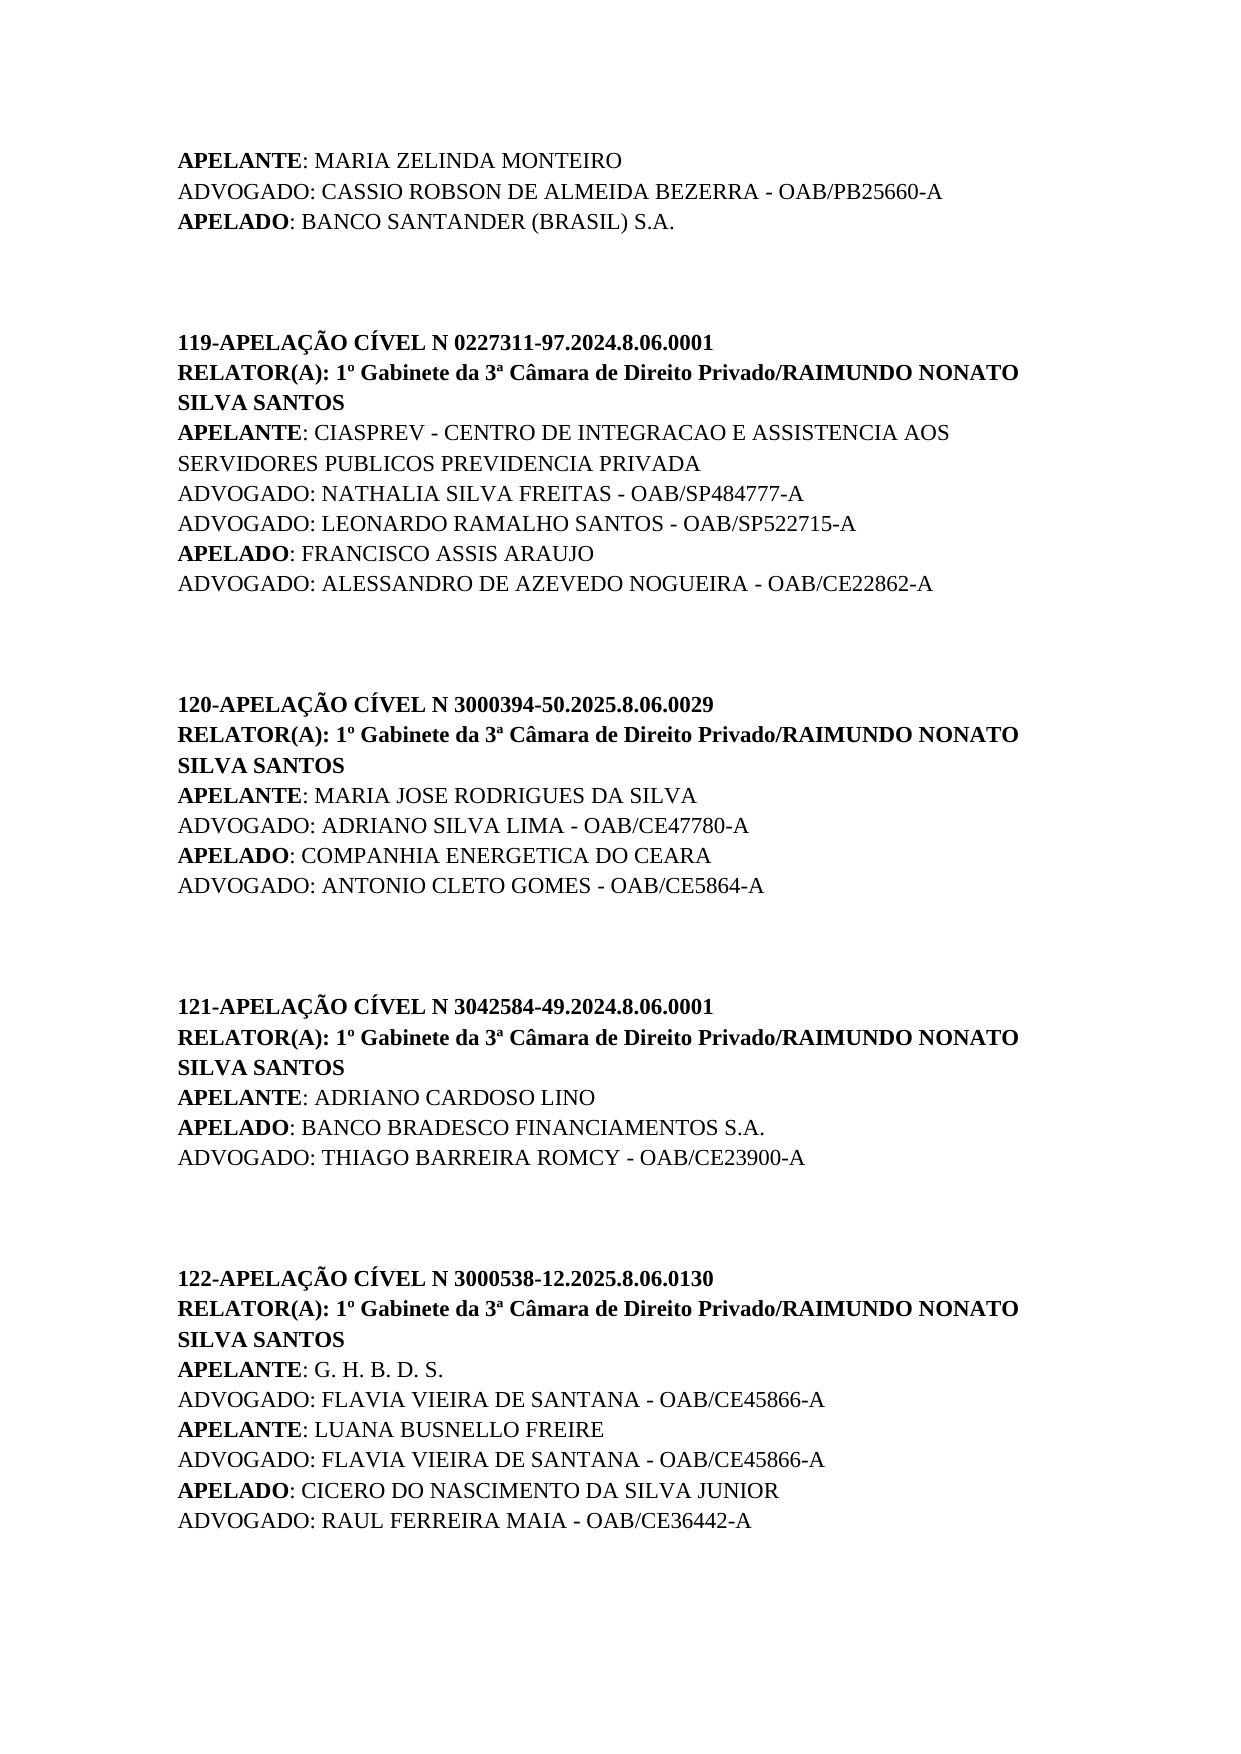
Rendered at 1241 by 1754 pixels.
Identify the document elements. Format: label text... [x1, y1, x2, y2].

text APELANTE: MARIA ZELINDA MONTEIRO ADVOGADO: CASSIO ROBSON DE ALMEIDA BEZERRA - OAB/PB25660-A APELADO: BANCO SANTANDER (BRASIL) S.A. 119-APELAÇÃO CÍVEL N 0227311-97.2024.8.06.0001 RELATOR(A): 1º Gabinete da 3ª Câmara de Direito Privado/RAIMUNDO NONATO SILVA SANTOS APELANTE: CIASPREV - CENTRO DE INTEGRACAO E ASSISTENCIA AOS SERVIDORES PUBLICOS PREVIDENCIA PRIVADA ADVOGADO: NATHALIA SILVA FREITAS - OAB/SP484777-A ADVOGADO: LEONARDO RAMALHO SANTOS - OAB/SP522715-A APELADO: FRANCISCO ASSIS ARAUJO ADVOGADO: ALESSANDRO DE AZEVEDO NOGUEIRA - OAB/CE22862-A 120-APELAÇÃO CÍVEL N 3000394-50.2025.8.06.0029 RELATOR(A): 1º Gabinete da 3ª Câmara de Direito Privado/RAIMUNDO NONATO SILVA SANTOS APELANTE: MARIA JOSE RODRIGUES DA SILVA ADVOGADO: ADRIANO SILVA LIMA - OAB/CE47780-A APELADO: COMPANHIA ENERGETICA DO CEARA ADVOGADO: ANTONIO CLETO GOMES - OAB/CE5864-A 121-APELAÇÃO CÍVEL N 3042584-49.2024.8.06.0001 RELATOR(A): 1º Gabinete da 3ª Câmara de Direito Privado/RAIMUNDO NONATO SILVA SANTOS APELANTE: ADRIANO CARDOSO LINO APELADO: BANCO BRADESCO FINANCIAMENTOS S.A. ADVOGADO: THIAGO BARREIRA ROMCY - OAB/CE23900-A 122-APELAÇÃO CÍVEL N 3000538-12.2025.8.06.0130 RELATOR(A): 1º Gabinete da 3ª Câmara de Direito Privado/RAIMUNDO NONATO SILVA SANTOS APELANTE: G. H. B. D. S. ADVOGADO: FLAVIA VIEIRA DE SANTANA - OAB/CE45866-A APELANTE: LUANA BUSNELLO FREIRE ADVOGADO: FLAVIA VIEIRA DE SANTANA - OAB/CE45866-A APELADO: CICERO DO NASCIMENTO DA SILVA JUNIOR ADVOGADO: RAUL FERREIRA MAIA - OAB/CE36442-A [177, 148, 1063, 1594]
